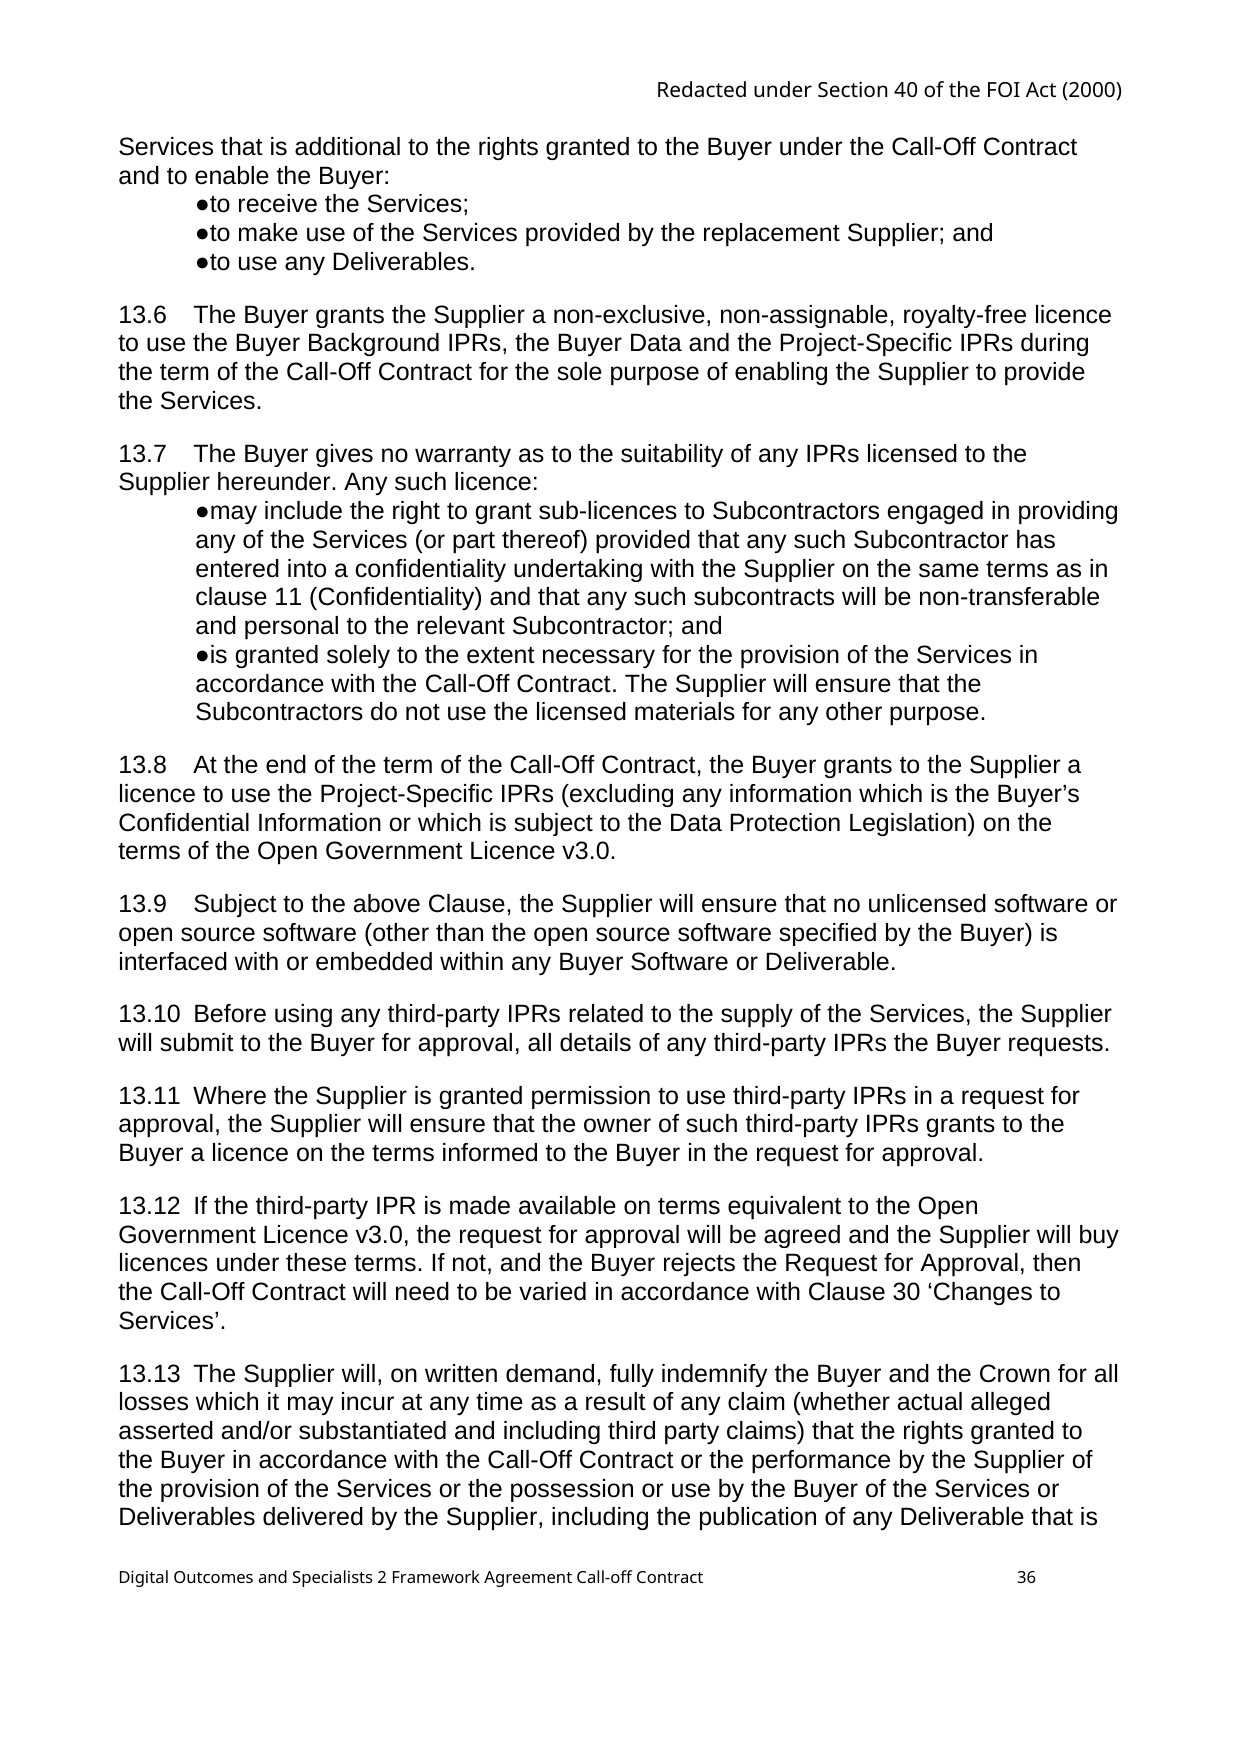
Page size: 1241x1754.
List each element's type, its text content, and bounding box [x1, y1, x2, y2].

text 13.6 The Buyer grants the Supplier a non-exclusive, non-assignable, royalty-free licence to use the Buyer Background IPRs, the Buyer Data and the Project-Specific IPRs during the term of the Call-Off Contract for the sole purpose of enabling the Supplier to provide the Services. [118, 299, 1122, 414]
list to make use of the Services provided by the replacement Supplier; and [194, 218, 1125, 247]
list to receive the Services; [194, 189, 1125, 218]
list is granted solely to the extent necessary for the provision of the Services in accordance with the Call-Off Contract. The Supplier will ensure that the Subcontractors do not use the licensed materials for any other purpose. [194, 640, 1125, 726]
list may include the right to grant sub-licences to Subcontractors engaged in providing any of the Services (or part thereof) provided that any such Subcontractor has entered into a confidentiality undertaking with the Supplier on the same terms as in clause 11 (Confidentiality) and that any such subcontracts will be non-transferable and personal to the relevant Subcontractor; and [194, 496, 1125, 640]
text 13.10 Before using any third-party IPRs related to the supply of the Services, the Supplier will submit to the Buyer for approval, all details of any third-party IPRs the Buyer requests. [118, 999, 1122, 1057]
text 13.8 At the end of the term of the Call-Off Contract, the Buyer grants to the Supplier a licence to use the Project-Specific IPRs (excluding any information which is the Buyer’s Confidential Information or which is subject to the Data Protection Legislation) on the terms of the Open Government Licence v3.0. [118, 750, 1122, 865]
list to use any Deliverables. [194, 247, 1125, 276]
text 13.11 Where the Supplier is granted permission to use third-party IPRs in a request for approval, the Supplier will ensure that the owner of such third-party IPRs grants to the Buyer a licence on the terms informed to the Buyer in the request for approval. [118, 1081, 1122, 1167]
text 13.12 If the third-party IPR is made available on terms equivalent to the Open Government Licence v3.0, the request for approval will be agreed and the Supplier will buy licences under these terms. If not, and the Buyer rejects the Request for Approval, then the Call-Off Contract will need to be varied in accordance with Clause 30 ‘Changes to Services’. [118, 1191, 1122, 1334]
text 13.9 Subject to the above Clause, the Supplier will ensure that no unlicensed software or open source software (other than the open source software specified by the Buyer) is interfaced with or embedded within any Buyer Software or Deliverable. [118, 889, 1122, 975]
text Services that is additional to the rights granted to the Buyer under the Call-Off Contract and to enable the Buyer: [118, 132, 1122, 189]
text 13.13 The Supplier will, on written demand, fully indemnify the Buyer and the Crown for all losses which it may incur at any time as a result of any claim (whether actual alleged asserted and/or substantiated and including third party claims) that the rights granted to the Buyer in accordance with the Call-Off Contract or the performance by the Supplier of the provision of the Services or the possession or use by the Buyer of the Services or Deliverables delivered by the Supplier, including the publication of any Deliverable that is [118, 1358, 1122, 1531]
text 13.7 The Buyer gives no warranty as to the suitability of any IPRs licensed to the Supplier hereunder. Any such licence: [118, 438, 1122, 496]
